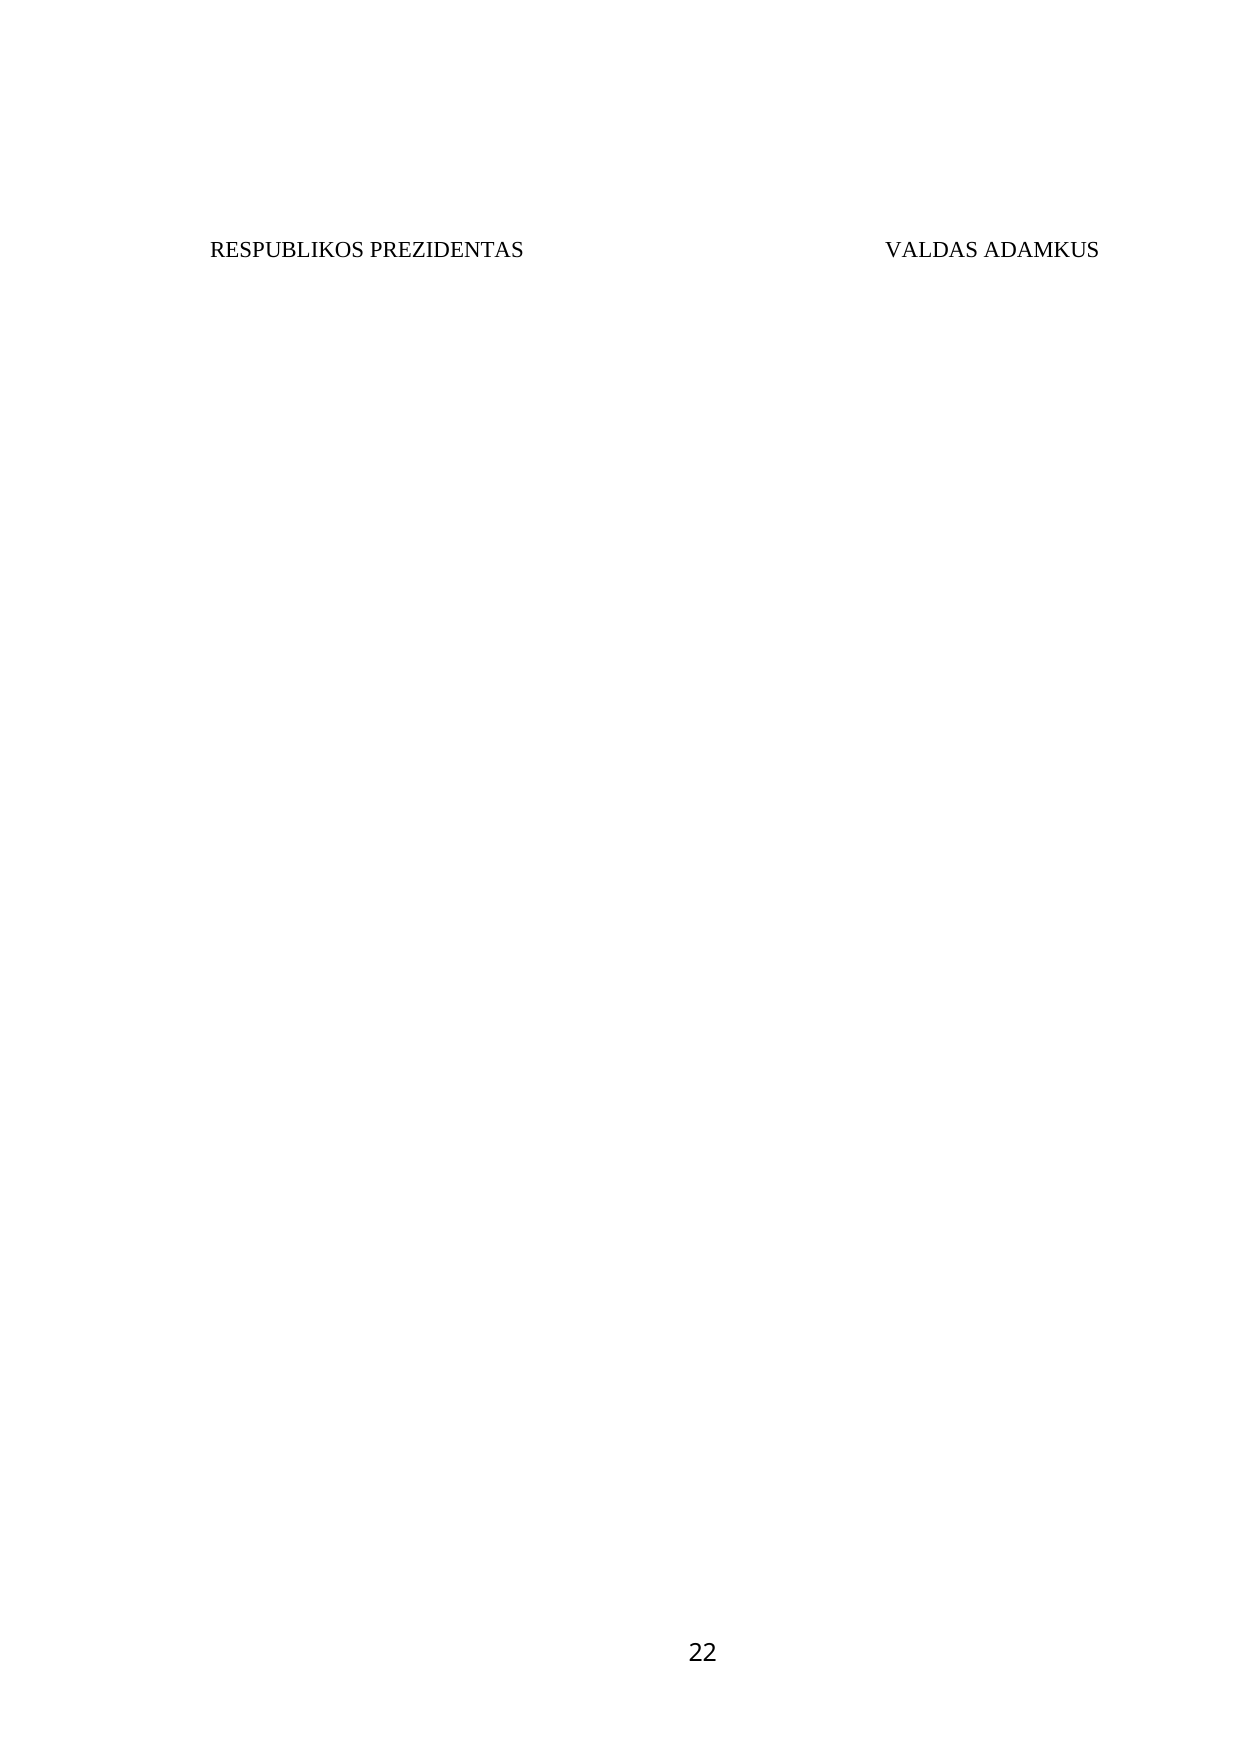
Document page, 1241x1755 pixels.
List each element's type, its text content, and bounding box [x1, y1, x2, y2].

text RESPUBLIKOS PREZIDENTAS VALDAS ADAMKUS [210, 236, 1120, 263]
